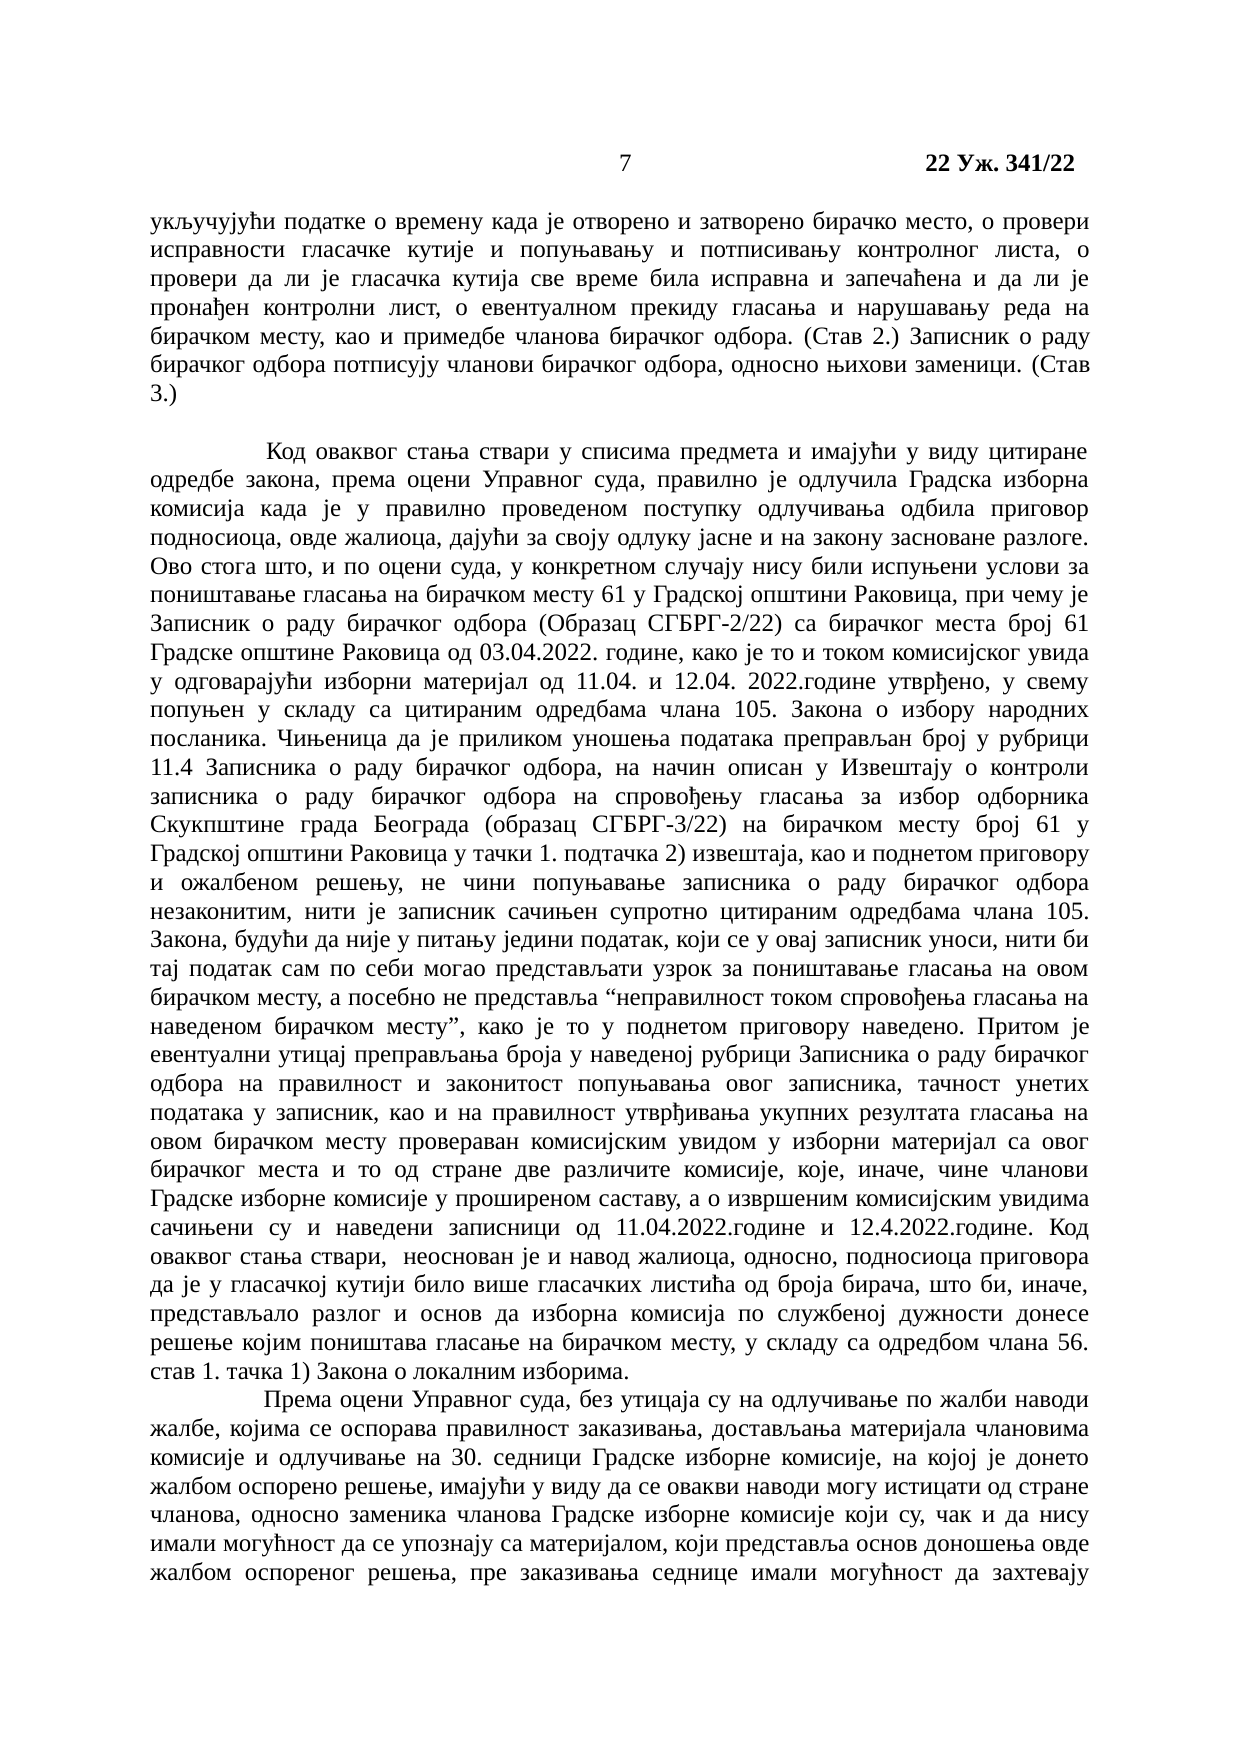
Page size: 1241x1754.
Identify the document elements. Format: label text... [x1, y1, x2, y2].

text Према оцени Управног суда, без утицаја су на одлучивање по жалби наводи жалбе, којима се оспорава правилност заказивања, достављања материјала члановима комисије и одлучивање на 30. седници Градске изборне комисије, на којој је донето жалбом оспорено решење, имајући у виду да се овакви наводи могу истицати од стране чланова, односно заменика чланова Градске изборне комисије који су, чак и да нису имали могућност да се упознају са материјалом, који представља основ доношења овде жалбом оспореног решења, пре заказивања седнице имали могућност да захтевају [150, 1384, 1090, 1586]
text Код оваквог стања ствари у списима предмета и имајући у виду цитиране одредбе закона, према оцени Управног суда, правилно је одлучила Градска изборна комисија када је у правилно проведеном поступку одлучивања одбила приговор подносиоца, овде жалиоца, дајући за своју одлуку јасне и на закону засноване разлоге. Ово стога што, и по оцени суда, у конкретном случају нису били испуњени услови за поништавање гласања на бирачком месту 61 у Градској општини Раковица, при чему је Записник о раду бирачког одбора (Образац СГБРГ-2/22) са бирачког места број 61 Градске општине Раковица од 03.04.2022. године, како је то и током комисијског увида у одговарајући изборни материјал од 11.04. и 12.04. 2022.године утврђено, у свему попуњен у складу са цитираним одредбама члана 105. Закона о избору народних посланика. Чињеница да је приликом уношења података преправљан број у рубрици 11.4 Записника о раду бирачког одбора, на начин описан у Извештају о контроли записника о раду бирачког одбора на спровођењу гласања за избор одборника Скукпштине града Београда (образац СГБРГ-3/22) на бирачком месту број 61 у Градској општини Раковица у тачки 1. подтачка 2) извештаја, као и поднетом приговору и ожалбеном решењу, не чини попуњавање записника о раду бирачког одбора незаконитим, нити је записник сачињен супротно цитираним одредбама члана 105. Закона, будући да није у питању једини податак, који се у овај записник уноси, нити би тај податак сам по себи могао представљати узрок за поништавање гласања на овом бирачком месту, а посебно не представља “неправилност током спровођења гласања на наведеном бирачком месту”, како је то у поднетом приговору наведено. Притом је евентуални утицај преправљања броја у наведеној рубрици Записника о раду бирачког одбора на правилност и законитост попуњавања овог записника, тачност унетих података у записник, као и на правилност утврђивања укупних резултата гласања на овом бирачком месту провераван комисијским увидом у изборни материјал са овог бирачког места и то од стране две различите комисије, које, иначе, чине чланови Градске изборне комисије у проширеном саставу, а о извршеним комисијским увидима сачињени су и наведени записници од 11.04.2022.године и 12.4.2022.године. Код оваквог стања ствари, неоснован је и навод жалиоца, односно, подносиоца приговора да је у гласачкој кутији било више гласачких листића од броја бирача, што би, иначе, представљало разлог и основ да изборна комисија по службеној дужности донесе решење којим поништава гласање на бирачком месту, у складу са одредбом члана 56. став 1. тачка 1) Закона о локалним изборима. [150, 436, 1090, 1384]
text укључујући податке о времену када је отворено и затворено бирачко место, о провери исправности гласачке кутије и попуњавању и потписивању контролног листа, о провери да ли је гласачка кутија све време била исправна и запечаћена и да ли је пронађен контролни лист, о евентуалном прекиду гласања и нарушавању реда на бирачком месту, као и примедбе чланова бирачког одбора. (Став 2.) Записник о раду бирачког одбора потписују чланови бирачког одбора, односно њихови заменици. (Став 3.) [150, 206, 1090, 407]
